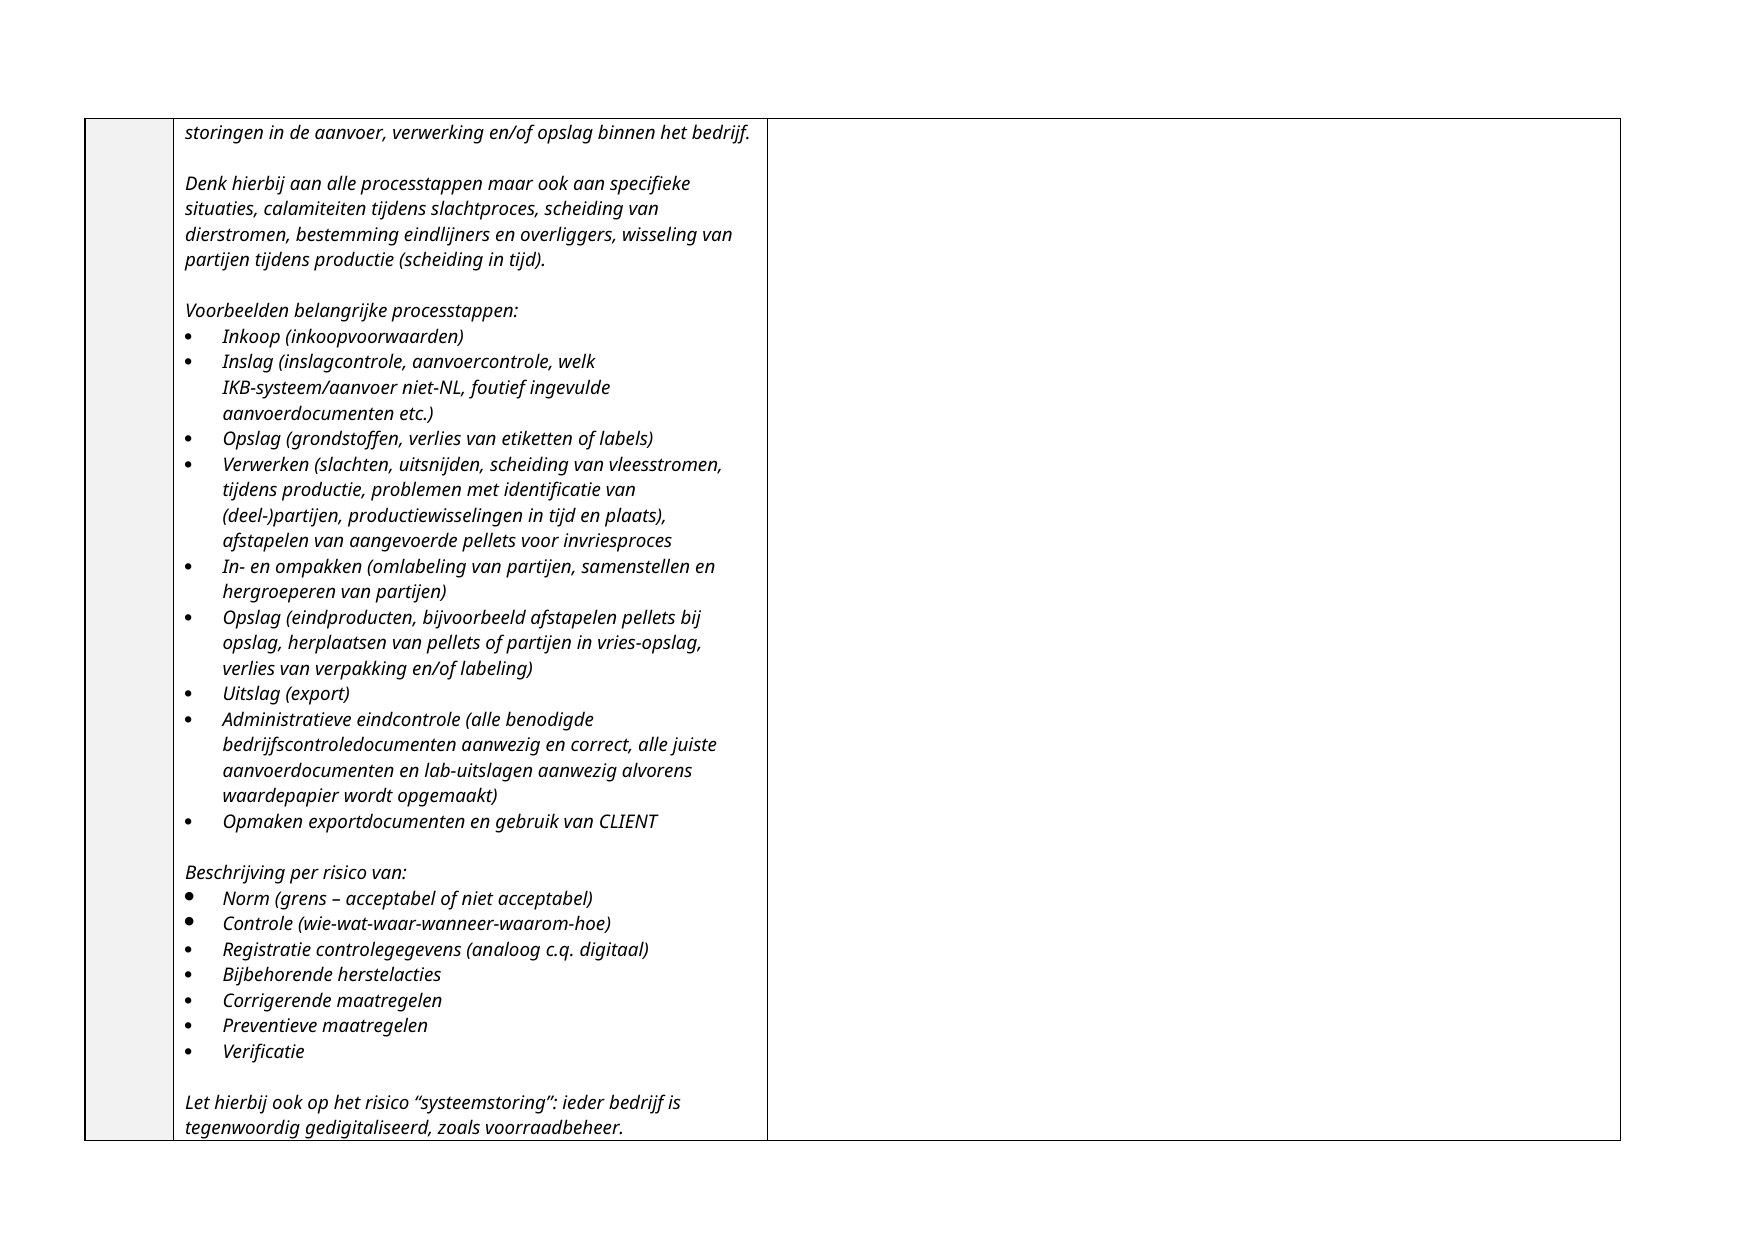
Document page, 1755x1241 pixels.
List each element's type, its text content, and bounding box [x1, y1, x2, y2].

table_cell [768, 119, 1620, 1140]
table_cell storingen in de aanvoer, verwerking en/of opslag binnen het bedrijf. Denk hierbij aan alle processtappen maar ook aan specifieke situaties, calamiteiten tijdens slachtproces, scheiding van dierstromen, bestemming eindlijners en overliggers, wisseling van partijen tijdens productie (scheiding in tijd). Voorbeelden belangrijke processtappen: Inkoop (inkoopvoorwaarden) Inslag (inslagcontrole, aanvoercontrole, welk IKB-systeem/aanvoer niet-NL, foutief ingevulde aanvoerdocumenten etc.) Opslag (grondstoffen, verlies van etiketten of labels) Verwerken (slachten, uitsnijden, scheiding van vleesstromen, tijdens productie, problemen met identificatie van (deel-)partijen, productiewisselingen in tijd en plaats), afstapelen van aangevoerde pellets voor invriesproces In- en ompakken (omlabeling van partijen, samenstellen en hergroeperen van partijen) Opslag (eindproducten, bijvoorbeeld afstapelen pellets bij opslag, herplaatsen van pellets of partijen in vries-opslag, verlies van verpakking en/of labeling) Uitslag (export) Administratieve eindcontrole (alle benodigde bedrijfscontroledocumenten aanwezig en correct, alle juiste aanvoerdocumenten en lab-uitslagen aanwezig alvorens waardepapier wordt opgemaakt) Opmaken exportdocumenten en gebruik van CLIENT Beschrijving per risico van: Norm (grens – acceptabel of niet acceptabel) Controle (wie-wat-waar-wanneer-waarom-hoe) Registratie controlegegevens (analoog c.q. digitaal) Bijbehorende herstelacties Corrigerende maatregelen Preventieve maatregelen Verificatie Let hierbij ook op het risico “systeemstoring”: ieder bedrijf is tegenwoordig gedigitaliseerd, zoals voorraadbeheer. [174, 119, 767, 1140]
table_cell [86, 119, 173, 1140]
